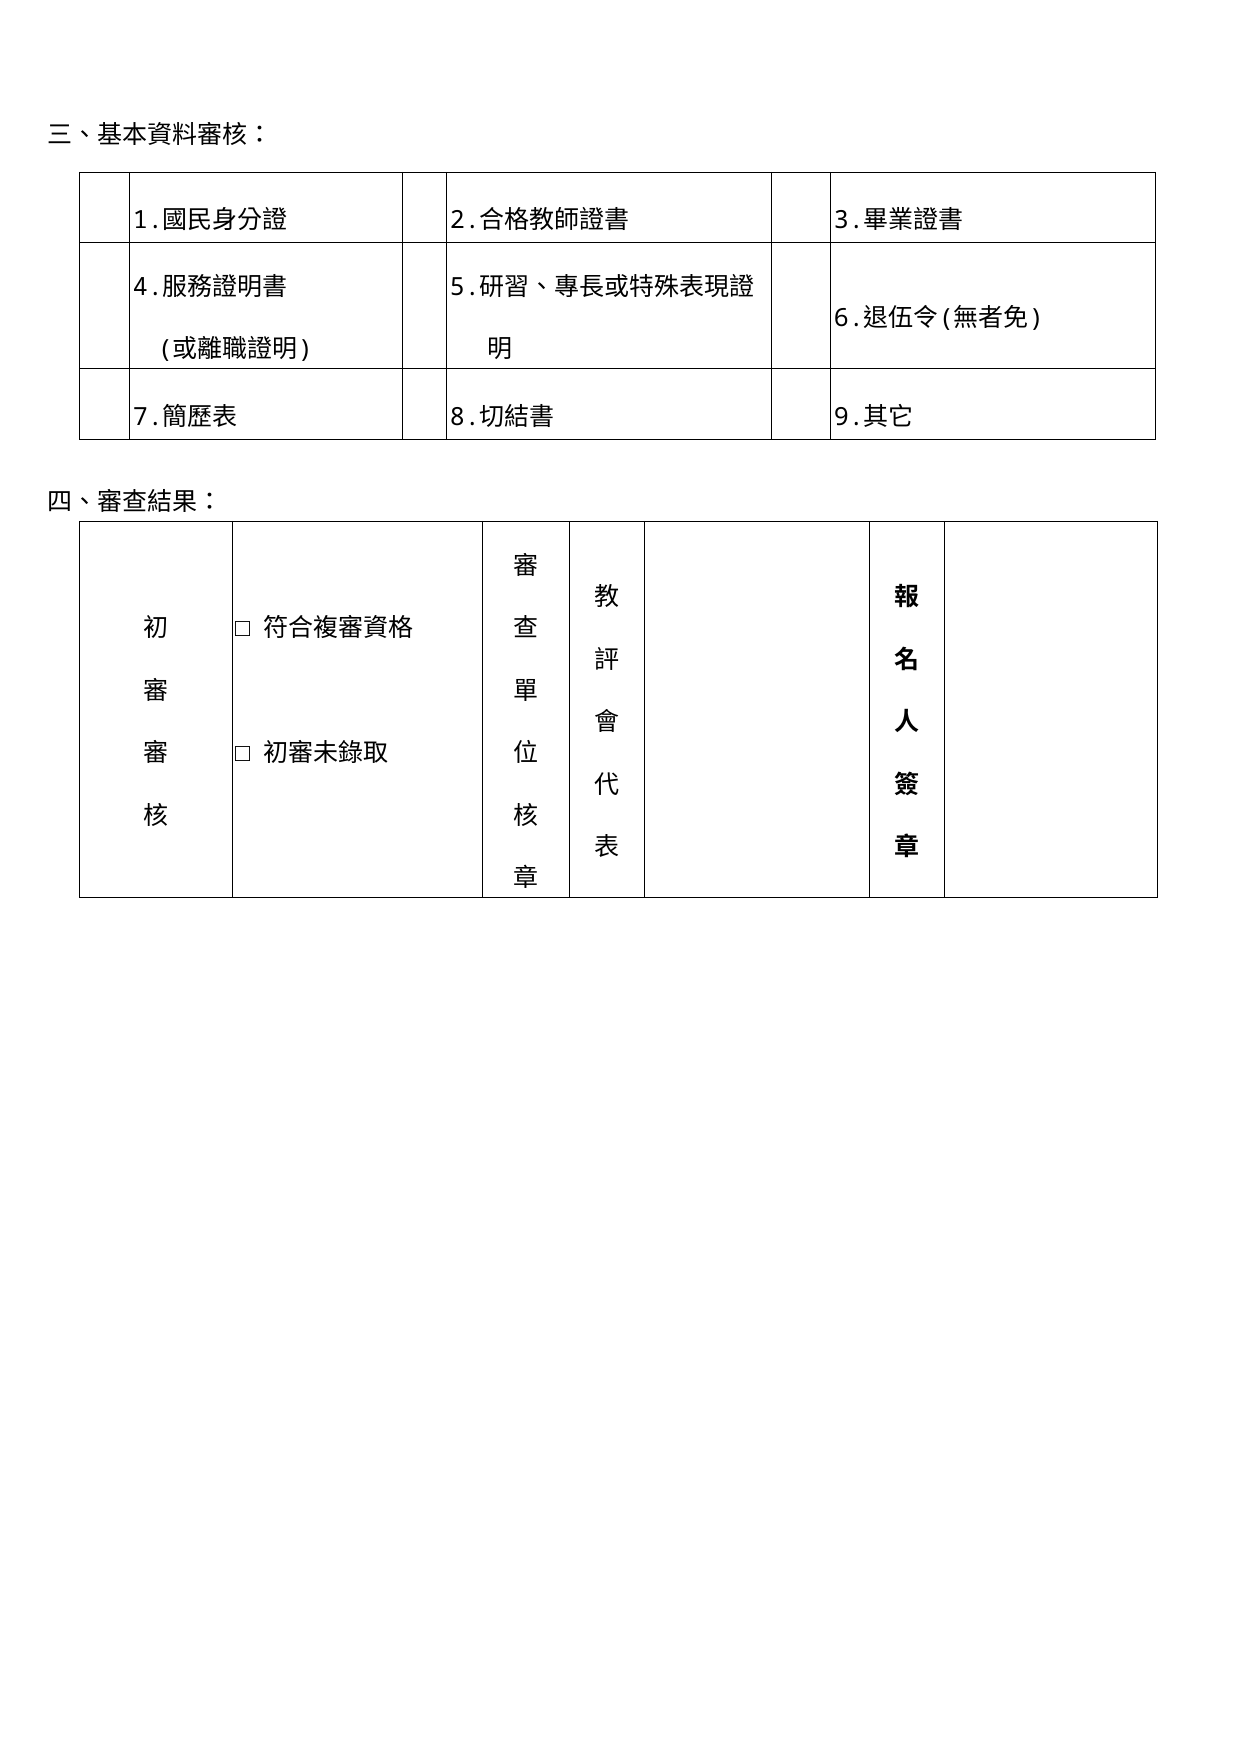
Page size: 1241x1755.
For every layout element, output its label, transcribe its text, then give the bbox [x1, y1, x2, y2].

text 三、基本資料審核： [47, 91, 1211, 153]
table_cell 6.退伍令(無者免) [831, 243, 1155, 368]
table_header [403, 173, 446, 242]
table_header [772, 173, 830, 242]
table_cell [772, 369, 830, 438]
table_cell 8.切結書 [447, 369, 771, 438]
table_header 初 審 審 核 [80, 522, 232, 897]
table_header [645, 522, 869, 897]
table_header 報 名 人 簽 章 [870, 522, 944, 897]
table_cell 7.簡歷表 [130, 369, 402, 438]
table_cell [403, 243, 446, 368]
table_cell [80, 243, 129, 368]
table_header 1.國民身分證 [130, 173, 402, 242]
table_cell 5.研習、專長或特殊表現證明 [447, 243, 771, 368]
table_header 符合複審資格 初審未錄取 [233, 522, 482, 897]
table_header [945, 522, 1157, 897]
table_cell 9.其它 [831, 369, 1155, 438]
table_cell 4.服務證明書 (或離職證明) [130, 243, 402, 368]
table_header 3.畢業證書 [831, 173, 1155, 242]
table_cell [403, 369, 446, 438]
table_cell [772, 243, 830, 368]
table_header 2.合格教師證書 [447, 173, 771, 242]
text 四、審查結果： [47, 458, 1211, 521]
table_header [80, 173, 129, 242]
table_header 教 評 會 代 表 [570, 522, 644, 897]
table_header 審 查 單 位 核 章 [483, 522, 569, 897]
table_cell [80, 369, 129, 438]
